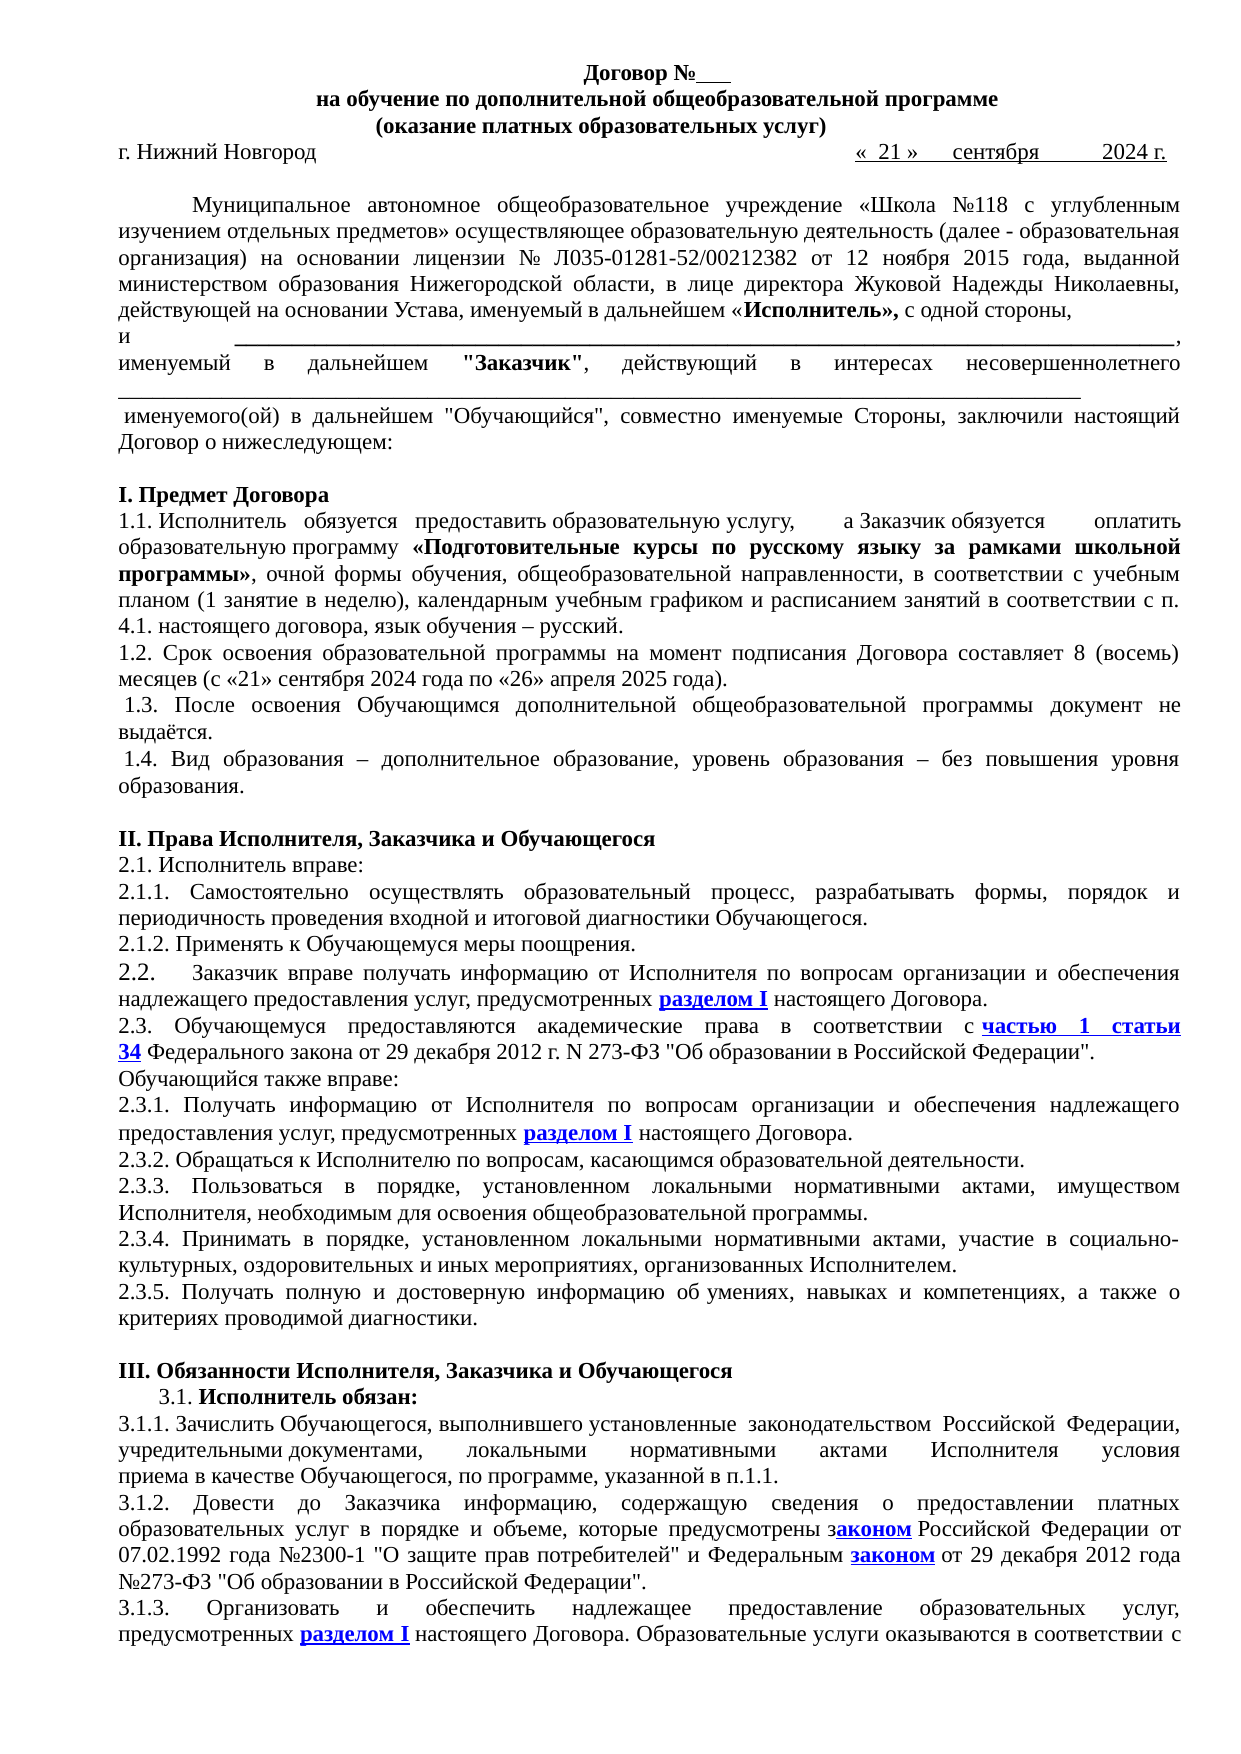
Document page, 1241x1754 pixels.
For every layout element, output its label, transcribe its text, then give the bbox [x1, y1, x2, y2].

text 2.1. Исполнитель вправе: [118, 851, 1181, 878]
text г. Нижний Новгород « 21 » сентября 2024 г. [118, 138, 1181, 164]
text 3.1. Исполнитель обязан: [118, 1383, 1181, 1409]
text Договор № [133, 59, 1181, 85]
list Заказчик вправе получать информацию от Исполнителя по вопросам организации и обеспечения надлежащего предоставления услуг, предусмотренных разделом I настоящего Договора. [118, 957, 1181, 1012]
text 1.2. Срок освоения образовательной программы на момент подписания Договора составляет 8 (восемь) месяцев (с «21» сентября 2024 года по «26» апреля 2025 года). [118, 639, 1181, 692]
text 3.1.1. Зачислить Обучающегося, выполнившего установленные законодательством Российской Федерации, учредительными документами, локальными нормативными актами Исполнителя условия приема в качестве Обучающегося, по программе, указанной в п.1.1. [118, 1409, 1181, 1489]
text 2.3.5. Получать полную и достоверную информацию об умениях, навыках и компетенциях, а также о критериях проводимой диагностики. [118, 1278, 1181, 1331]
text и __________________________________________________________________________________, именуемый в дальнейшем "Заказчик", действующий в интересах несовершеннолетнего _______________________________________________________________­­­­­­­­­­­­­­­­­­­­­_____________________ [118, 323, 1181, 402]
text II. Права Исполнителя, Заказчика и Обучающегося [118, 825, 1181, 851]
text 3.1.2. Довести до Заказчика информацию, содержащую сведения о предоставлении платных образовательных услуг в порядке и объеме, которые предусмотрены законом Российской Федерации от 07.02.1992 года №2300-1 "О защите прав потребителей" и Федеральным законом от 29 декабря 2012 года №273-ФЗ "Об образовании в Российской Федерации". [118, 1489, 1181, 1594]
text 3.1.3. Организовать и обеспечить надлежащее предоставление образовательных услуг, предусмотренных разделом I настоящего Договора. Образовательные услуги оказываются в соответствии с [118, 1594, 1181, 1647]
text 2.3. Обучающемуся предоставляются академические права в соответствии с частью 1 статьи 34 Федерального закона от 29 декабря 2012 г. N 273-ФЗ "Об образовании в Российской Федерации". [118, 1012, 1181, 1064]
text 2.1.1. Самостоятельно осуществлять образовательный процесс, разрабатывать формы, порядок и периодичность проведения входной и итоговой диагностики Обучающегося. [118, 878, 1181, 930]
text 1.4. Вид образования – дополнительное образование, уровень образования – без повышения уровня образования. [118, 744, 1181, 799]
text Муниципальное автономное общеобразовательное учреждение «Школа №118 с углубленным изучением отдельных предметов» осуществляющее образовательную деятельность (далее - образовательная организация) на основании лицензии № Л035-01281-52/00212382 от 12 ноября 2015 года, выданной министерством образования Нижегородской области, в лице директора Жуковой Надежды Николаевны, действующей на основании Устава, именуемый в дальнейшем «Исполнитель», с одной стороны, [118, 191, 1181, 323]
text на обучение по дополнительной общеобразовательной программе [133, 85, 1181, 112]
text Обучающийся также вправе: [118, 1064, 1181, 1091]
text (оказание платных образовательных услуг) [118, 112, 1181, 138]
text именуемого(ой) в дальнейшем "Обучающийся", совместно именуемые Стороны, заключили настоящий Договор о нижеследующем: [118, 402, 1181, 454]
text I. Предмет Договора [118, 481, 1181, 507]
text 2.1.2. Применять к Обучающемуся меры поощрения. [118, 930, 1181, 957]
text 1.1. Исполнитель обязуется предоставить образовательную услугу, а Заказчик обязуется оплатить образовательную программу «Подготовительные курсы по русскому языку за рамками школьной программы», очной формы обучения, общеобразовательной направленности, в соответствии с учебным планом (1 занятие в неделю), календарным учебным графиком и расписанием занятий в соответствии с п. 4.1. настоящего договора, язык обучения – русский. [118, 507, 1181, 639]
text III. Обязанности Исполнителя, Заказчика и Обучающегося [118, 1357, 1181, 1383]
text 2.3.4. Принимать в порядке, установленном локальными нормативными актами, участие в социально-культурных, оздоровительных и иных мероприятиях, организованных Исполнителем. [118, 1225, 1181, 1278]
text 2.3.2. Обращаться к Исполнителю по вопросам, касающимся образовательной деятельности. [118, 1146, 1181, 1172]
text 2.3.1. Получать информацию от Исполнителя по вопросам организации и обеспечения надлежащего предоставления услуг, предусмотренных разделом I настоящего Договора. [118, 1091, 1181, 1146]
text 1.3. После освоения Обучающимся дополнительной общеобразовательной программы документ не выдаётся. [118, 692, 1181, 744]
text 2.3.3. Пользоваться в порядке, установленном локальными нормативными актами, имуществом Исполнителя, необходимым для освоения общеобразовательной программы. [118, 1172, 1181, 1225]
